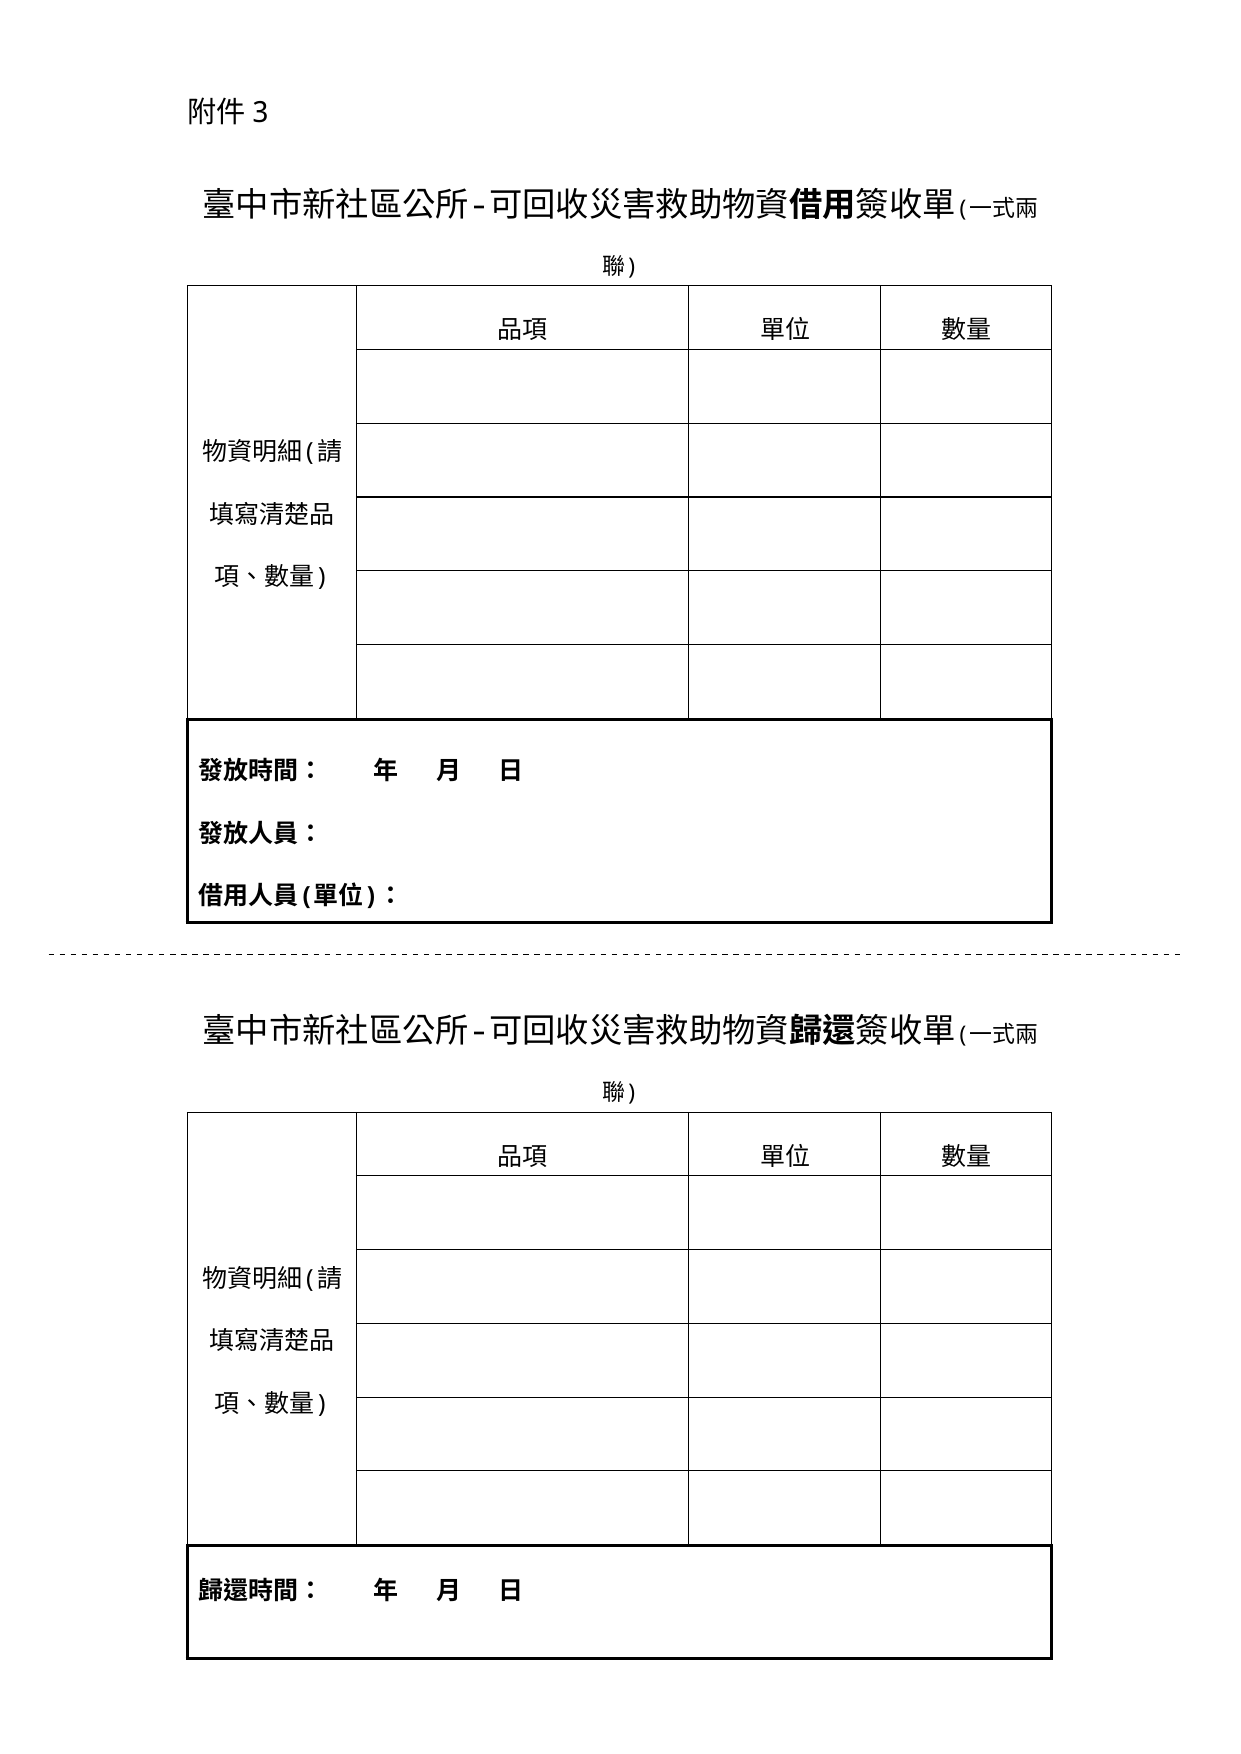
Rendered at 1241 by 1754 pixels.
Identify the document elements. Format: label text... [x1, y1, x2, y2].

table_cell [689, 1250, 880, 1323]
table_header 品項 [357, 286, 688, 349]
table_cell [689, 1324, 880, 1397]
table_cell [881, 1250, 1051, 1323]
table_header 數量 [881, 286, 1051, 349]
text 臺中市新社區公所-可回收災害救助物資歸還簽收單(一式兩聯) [187, 987, 1053, 1112]
table_cell [357, 571, 688, 644]
table_header 單位 [689, 286, 880, 349]
table_cell 發放時間： 年 月 日 發放人員： 借用人員(單位)： [189, 721, 1050, 921]
table_cell [689, 498, 880, 570]
table_cell 歸還時間： 年 月 日 [189, 1547, 1050, 1657]
table_cell [357, 350, 688, 423]
table_cell [881, 1398, 1051, 1470]
table_cell [881, 645, 1051, 717]
table_cell [689, 1398, 880, 1470]
text 臺中市新社區公所-可回收災害救助物資借用簽收單(一式兩聯) [187, 160, 1053, 285]
table_cell [689, 1471, 880, 1544]
table_header 單位 [689, 1113, 880, 1175]
table_cell [689, 571, 880, 644]
table_cell [881, 1176, 1051, 1249]
table_cell [357, 1398, 688, 1470]
table_cell [881, 498, 1051, 570]
table_cell [881, 571, 1051, 644]
table_cell [357, 498, 688, 570]
table_header 物資明細(請填寫清楚品項、數量) [188, 1113, 356, 1544]
table_cell [689, 1176, 880, 1249]
table_cell [357, 1250, 688, 1323]
table_cell [689, 350, 880, 423]
table_cell [689, 424, 880, 496]
table_cell [357, 424, 688, 496]
table_cell [881, 1324, 1051, 1397]
table_cell [357, 1471, 688, 1544]
table_cell [881, 350, 1051, 423]
table_cell [881, 1471, 1051, 1544]
table_cell [881, 424, 1051, 496]
table_cell [357, 645, 688, 717]
table_cell [689, 645, 880, 717]
table_header 數量 [881, 1113, 1051, 1175]
table_header 物資明細(請填寫清楚品項、數量) [188, 286, 356, 717]
table_header 品項 [357, 1113, 688, 1175]
table_cell [357, 1176, 688, 1249]
table_cell [357, 1324, 688, 1397]
